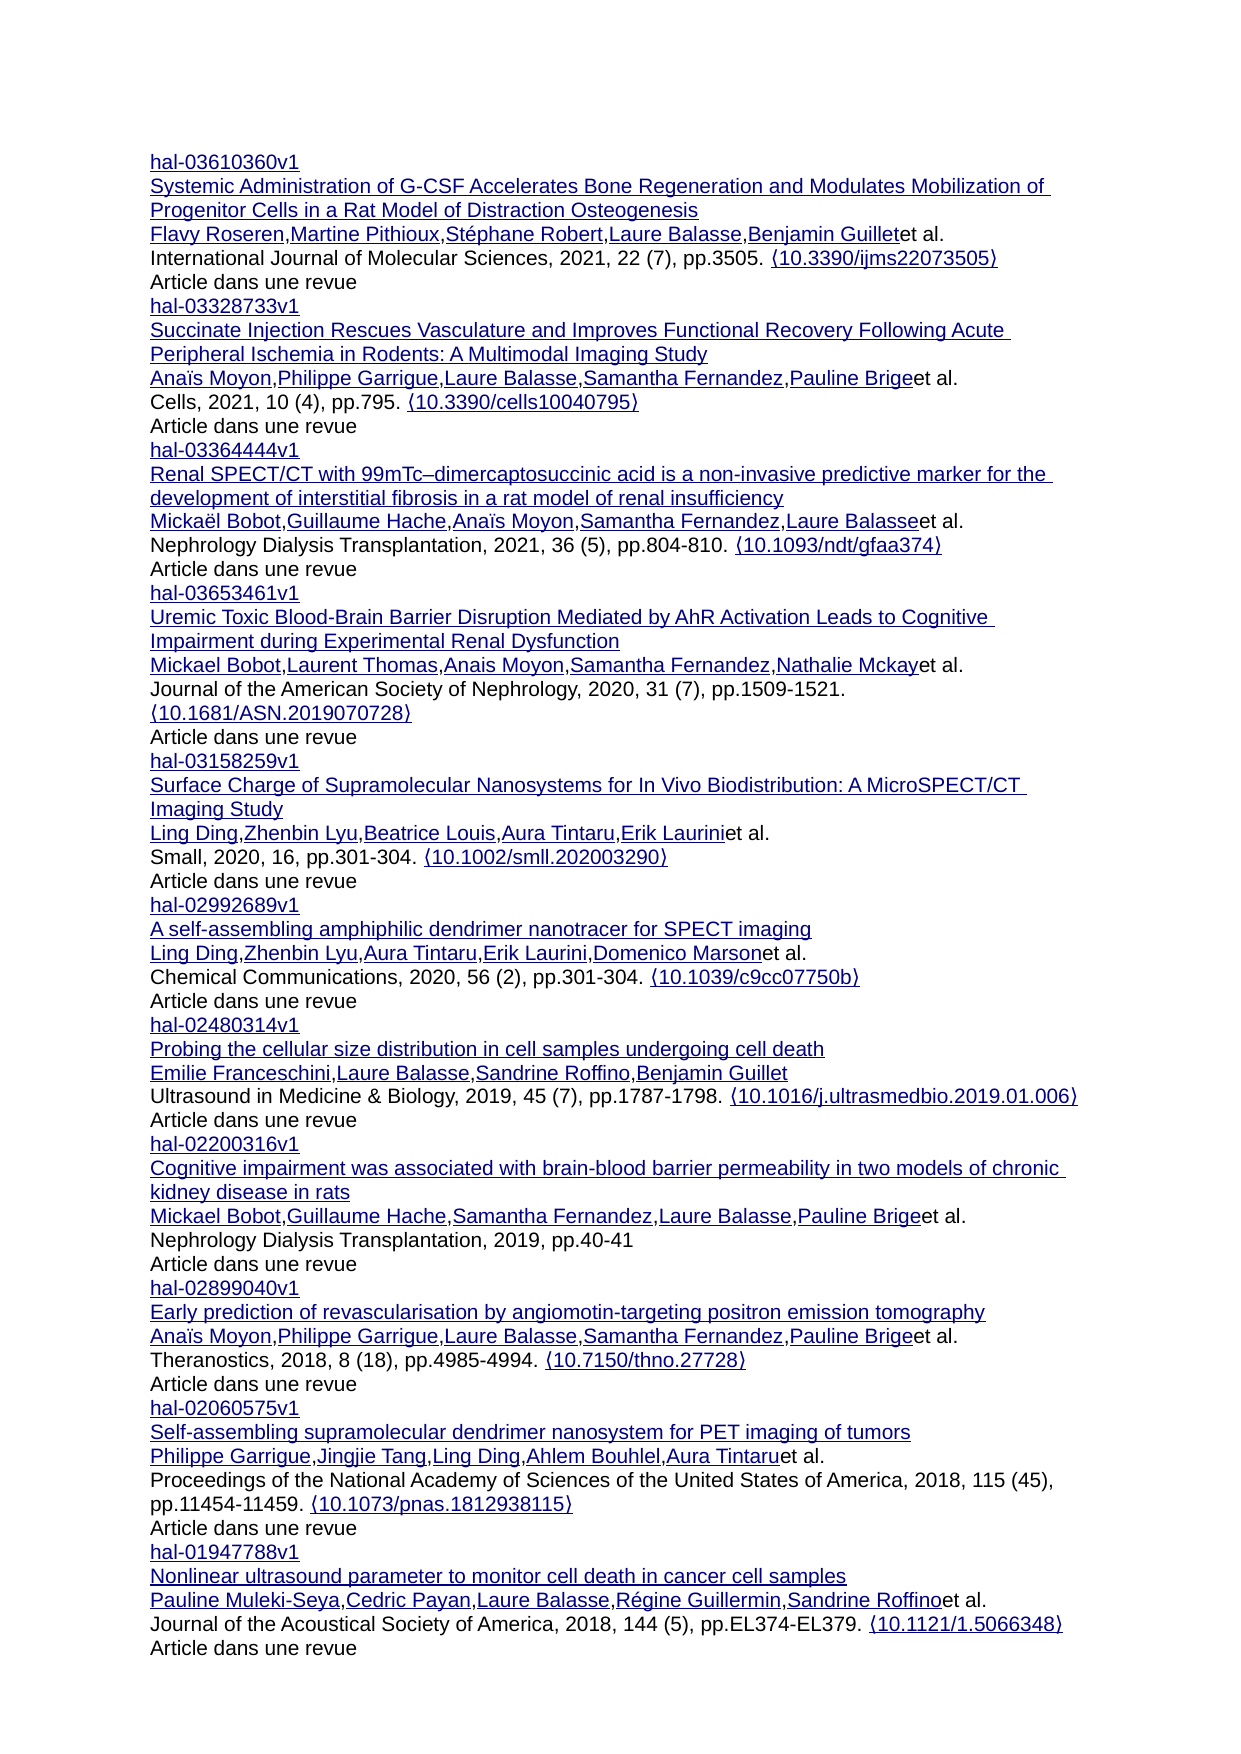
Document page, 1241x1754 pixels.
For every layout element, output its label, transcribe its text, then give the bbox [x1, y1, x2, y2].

table_cell Cognitive impairment was associated with brain-blood barrier permeability in two models of chronic kidney disease in rats Mickael Bobot,Guillaume Hache,Samantha Fernandez,Laure Balasse,Pauline Brigeet al. Nephrology Dialysis Transplantation, 2019, pp.40-41 Article dans une revue hal-02899040v1 [150, 1156, 1090, 1300]
table_cell hal-03610360v1 [150, 150, 1090, 174]
table_cell Self-assembling supramolecular dendrimer nanosystem for PET imaging of tumors Philippe Garrigue,Jingjie Tang,Ling Ding,Ahlem Bouhlel,Aura Tintaruet al. Proceedings of the National Academy of Sciences of the United States of America, 2018, 115 (45), pp.11454-11459. ⟨10.1073/pnas.1812938115⟩ Article dans une revue hal-01947788v1 [150, 1420, 1090, 1563]
table_cell Early prediction of revascularisation by angiomotin-targeting positron emission tomography Anaïs Moyon,Philippe Garrigue,Laure Balasse,Samantha Fernandez,Pauline Brigeet al. Theranostics, 2018, 8 (18), pp.4985-4994. ⟨10.7150/thno.27728⟩ Article dans une revue hal-02060575v1 [150, 1300, 1090, 1420]
table_cell Uremic Toxic Blood-Brain Barrier Disruption Mediated by AhR Activation Leads to Cognitive Impairment during Experimental Renal Dysfunction Mickael Bobot,Laurent Thomas,Anais Moyon,Samantha Fernandez,Nathalie Mckayet al. Journal of the American Society of Nephrology, 2020, 31 (7), pp.1509-1521. ⟨10.1681/ASN.2019070728⟩ Article dans une revue hal-03158259v1 [150, 605, 1090, 773]
table_cell Renal SPECT/CT with 99mTc–dimercaptosuccinic acid is a non-invasive predictive marker for the development of interstitial fibrosis in a rat model of renal insufficiency Mickaël Bobot,Guillaume Hache,Anaïs Moyon,Samantha Fernandez,Laure Balasseet al. Nephrology Dialysis Transplantation, 2021, 36 (5), pp.804-810. ⟨10.1093/ndt/gfaa374⟩ Article dans une revue hal-03653461v1 [150, 461, 1090, 605]
table_cell Probing the cellular size distribution in cell samples undergoing cell death Emilie Franceschini,Laure Balasse,Sandrine Roffino,Benjamin Guillet Ultrasound in Medicine & Biology, 2019, 45 (7), pp.1787-1798. ⟨10.1016/j.ultrasmedbio.2019.01.006⟩ Article dans une revue hal-02200316v1 [150, 1036, 1090, 1156]
table_cell Nonlinear ultrasound parameter to monitor cell death in cancer cell samples Pauline Muleki-Seya,Cedric Payan,Laure Balasse,Régine Guillermin,Sandrine Roffinoet al. Journal of the Acoustical Society of America, 2018, 144 (5), pp.EL374-EL379. ⟨10.1121/1.5066348⟩ Article dans une revue [150, 1564, 1090, 1659]
table_cell Succinate Injection Rescues Vasculature and Improves Functional Recovery Following Acute Peripheral Ischemia in Rodents: A Multimodal Imaging Study Anaïs Moyon,Philippe Garrigue,Laure Balasse,Samantha Fernandez,Pauline Brigeet al. Cells, 2021, 10 (4), pp.795. ⟨10.3390/cells10040795⟩ Article dans une revue hal-03364444v1 [150, 318, 1090, 461]
table_cell Surface Charge of Supramolecular Nanosystems for In Vivo Biodistribution: A MicroSPECT/CT Imaging Study Ling Ding,Zhenbin Lyu,Beatrice Louis,Aura Tintaru,Erik Lauriniet al. Small, 2020, 16, pp.301-304. ⟨10.1002/smll.202003290⟩ Article dans une revue hal-02992689v1 [150, 773, 1090, 917]
table_cell A self-assembling amphiphilic dendrimer nanotracer for SPECT imaging Ling Ding,Zhenbin Lyu,Aura Tintaru,Erik Laurini,Domenico Marsonet al. Chemical Communications, 2020, 56 (2), pp.301-304. ⟨10.1039/c9cc07750b⟩ Article dans une revue hal-02480314v1 [150, 917, 1090, 1036]
table_cell Systemic Administration of G-CSF Accelerates Bone Regeneration and Modulates Mobilization of Progenitor Cells in a Rat Model of Distraction Osteogenesis Flavy Roseren,Martine Pithioux,Stéphane Robert,Laure Balasse,Benjamin Guilletet al. International Journal of Molecular Sciences, 2021, 22 (7), pp.3505. ⟨10.3390/ijms22073505⟩ Article dans une revue hal-03328733v1 [150, 174, 1090, 318]
